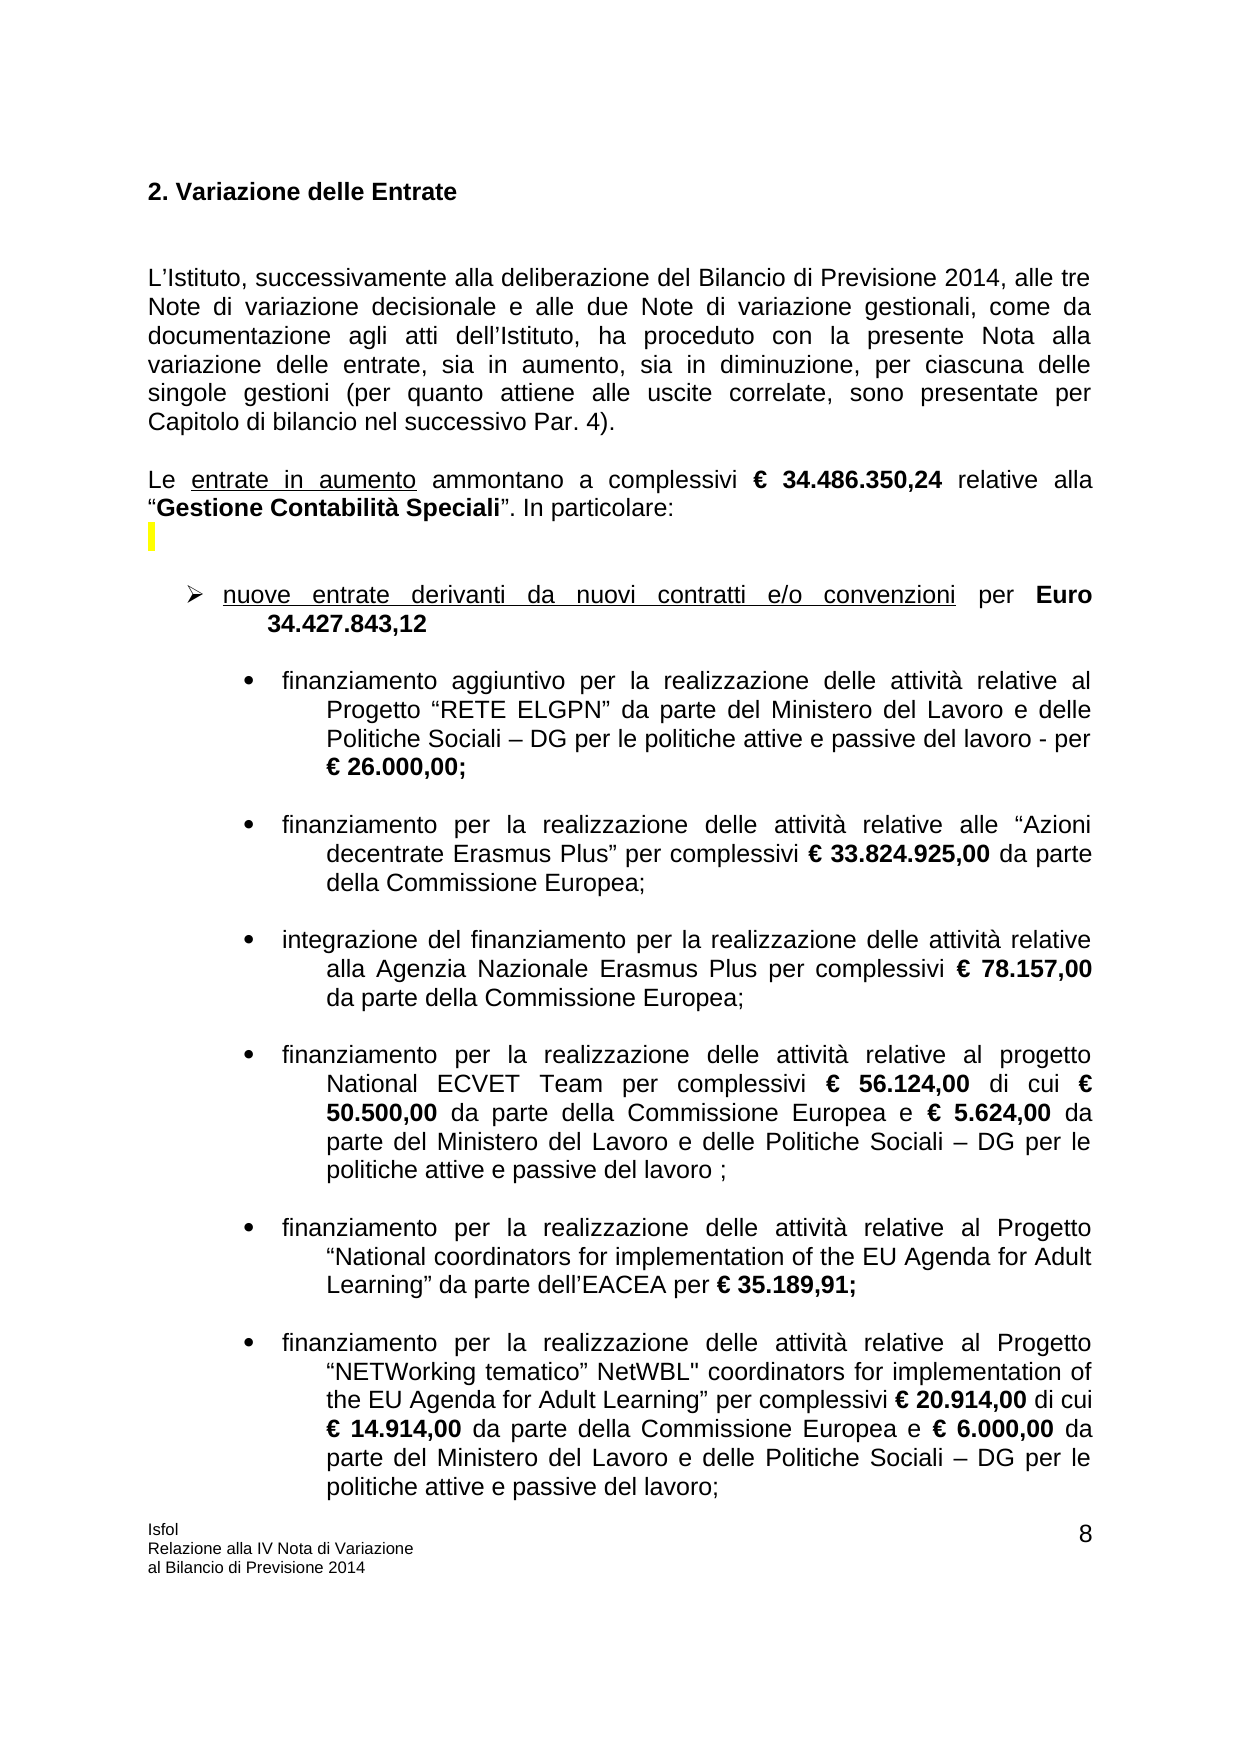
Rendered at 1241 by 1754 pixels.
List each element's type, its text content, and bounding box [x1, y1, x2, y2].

list finanziamento per la realizzazione delle attività relative al progetto National ECVET Team per complessivi € 56.124,00 di cui € 50.500,00 da parte della Commissione Europea e € 5.624,00 da parte del Ministero del Lavoro e delle Politiche Sociali – DG per le politiche attive e passive del lavoro ; [244, 1040, 1092, 1184]
list nuove entrate derivanti da nuovi contratti e/o convenzioni per Euro 34.427.843,12 [185, 580, 1092, 637]
list finanziamento per la realizzazione delle attività relative al Progetto “National coordinators for implementation of the EU Agenda for Adult Learning” da parte dell’EACEA per € 35.189,91; [244, 1213, 1092, 1299]
list finanziamento per la realizzazione delle attività relative al Progetto “NETWorking tematico” NetWBL" coordinators for implementation of the EU Agenda for Adult Learning” per complessivi € 20.914,00 di cui € 14.914,00 da parte della Commissione Europea e € 6.000,00 da parte del Ministero del Lavoro e delle Politiche Sociali – DG per le politiche attive e passive del lavoro; [244, 1328, 1092, 1500]
list finanziamento aggiuntivo per la realizzazione delle attività relative al Progetto “RETE ELGPN” da parte del Ministero del Lavoro e delle Politiche Sociali – DG per le politiche attive e passive del lavoro - per € 26.000,00; [244, 666, 1092, 781]
list finanziamento per la realizzazione delle attività relative alle “Azioni decentrate Erasmus Plus” per complessivi € 33.824.925,00 da parte della Commissione Europea; [244, 810, 1092, 896]
list integrazione del finanziamento per la realizzazione delle attività relative alla Agenzia Nazionale Erasmus Plus per complessivi € 78.157,00 da parte della Commissione Europea; [244, 925, 1092, 1011]
text L’Istituto, successivamente alla deliberazione del Bilancio di Previsione 2014, alle tre Note di variazione decisionale e alle due Note di variazione gestionali, come da documentazione agli atti dell’Istituto, ha proceduto con la presente Nota alla variazione delle entrate, sia in aumento, sia in diminuzione, per ciascuna delle singole gestioni (per quanto attiene alle uscite correlate, sono presentate per Capitolo di bilancio nel successivo Par. 4). [148, 263, 1092, 436]
text Le entrate in aumento ammontano a complessivi € 34.486.350,24 relative alla “Gestione Contabilità Speciali”. In particolare: [148, 465, 1092, 522]
text 2. Variazione delle Entrate [148, 177, 1092, 206]
